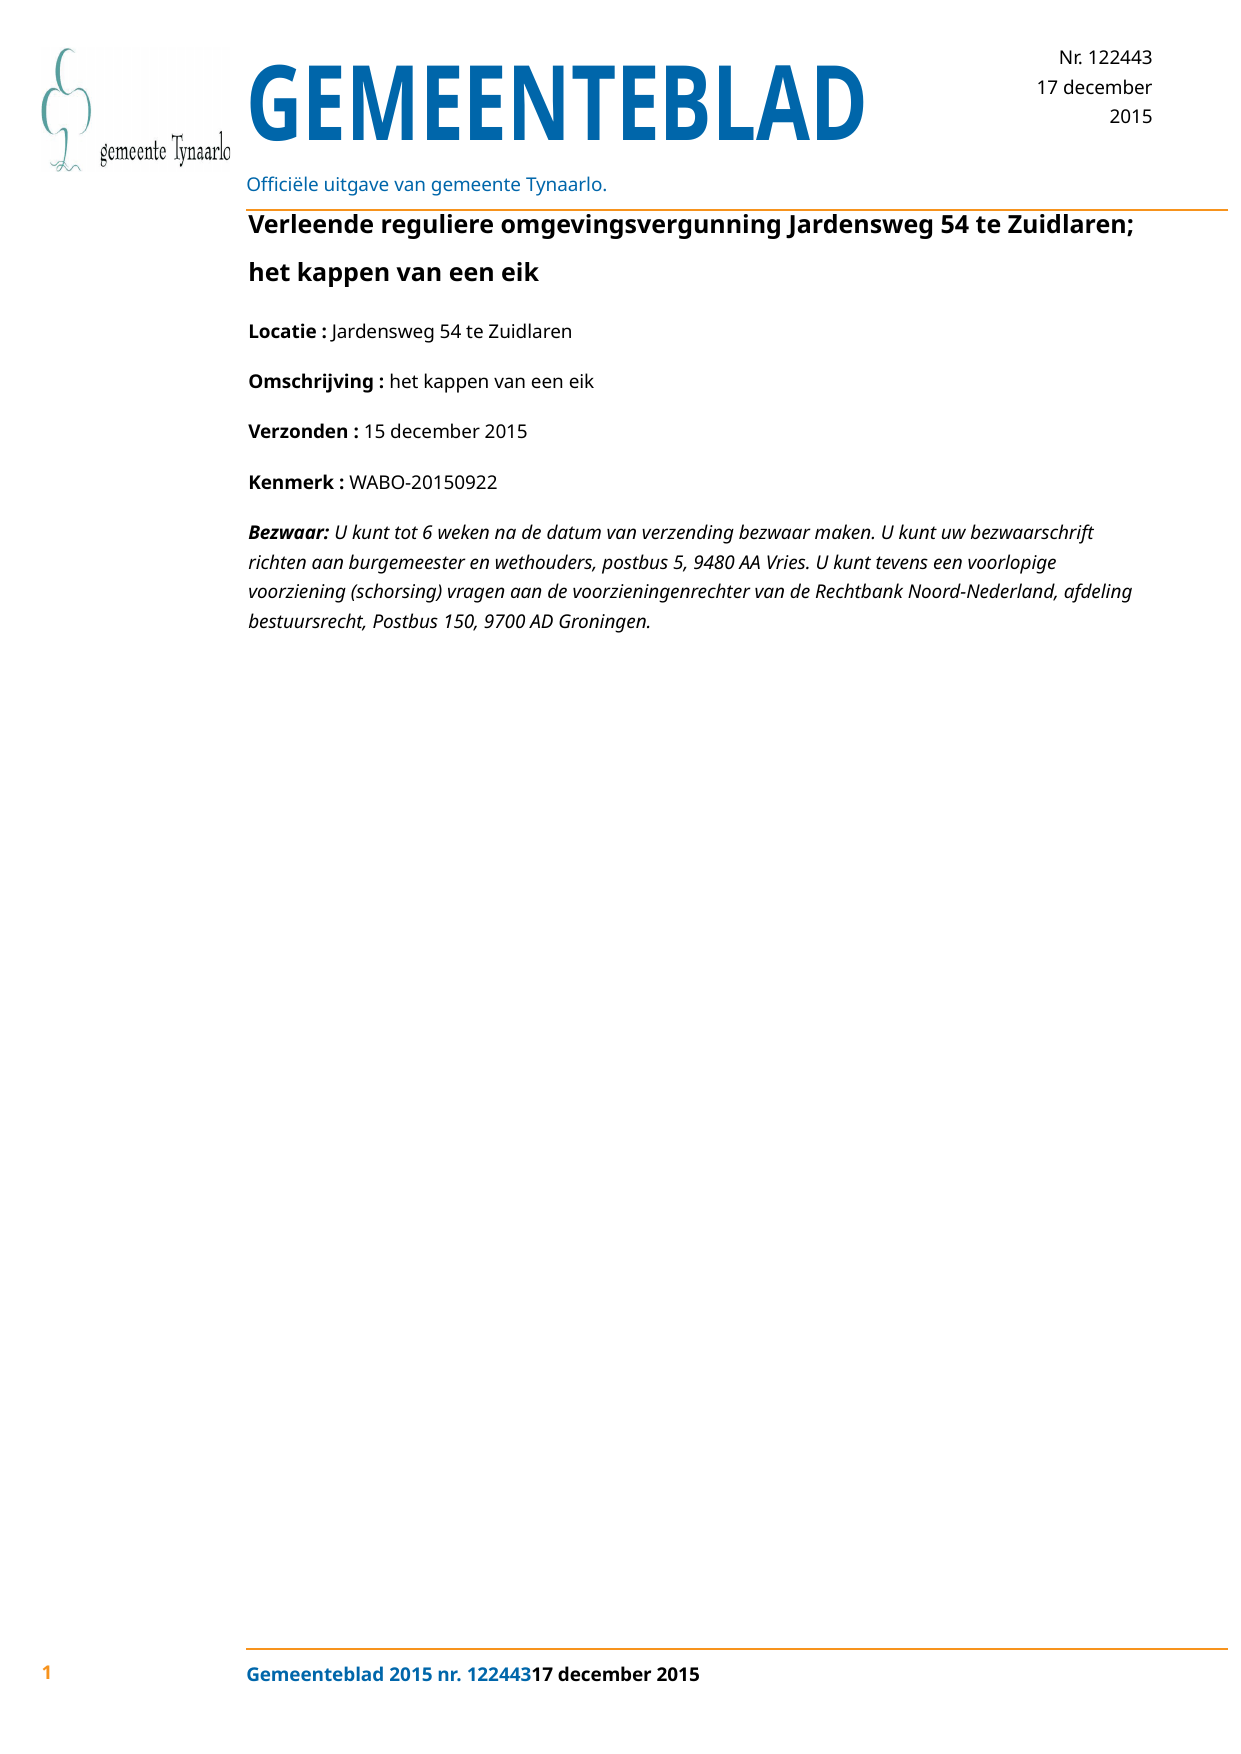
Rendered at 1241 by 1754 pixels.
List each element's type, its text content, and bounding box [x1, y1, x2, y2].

text Verzonden : 15 december 2015 [248, 419, 1152, 444]
picture [41, 47, 231, 172]
text Omschrijving : het kappen van een eik [248, 368, 1152, 394]
text Verleende reguliere omgevingsvergunning Jardensweg 54 te Zuidlaren; het kappen van een eik [248, 211, 1152, 288]
text Bezwaar: U kunt tot 6 weken na de datum van verzending bezwaar maken. U kunt uw bezwaarschrift richten aan burgemeester en wethouders, postbus 5, 9480 AA Vries. U kunt tevens een voorlopige voorziening (schorsing) vragen aan de voorzieningenrechter van de Rechtbank Noord-Nederland, afdeling bestuursrecht, Postbus 150, 9700 AD Groningen. [248, 519, 1152, 634]
text Locatie : Jardensweg 54 te Zuidlaren [248, 318, 1152, 344]
text Kenmerk : WABO-20150922 [248, 469, 1152, 495]
